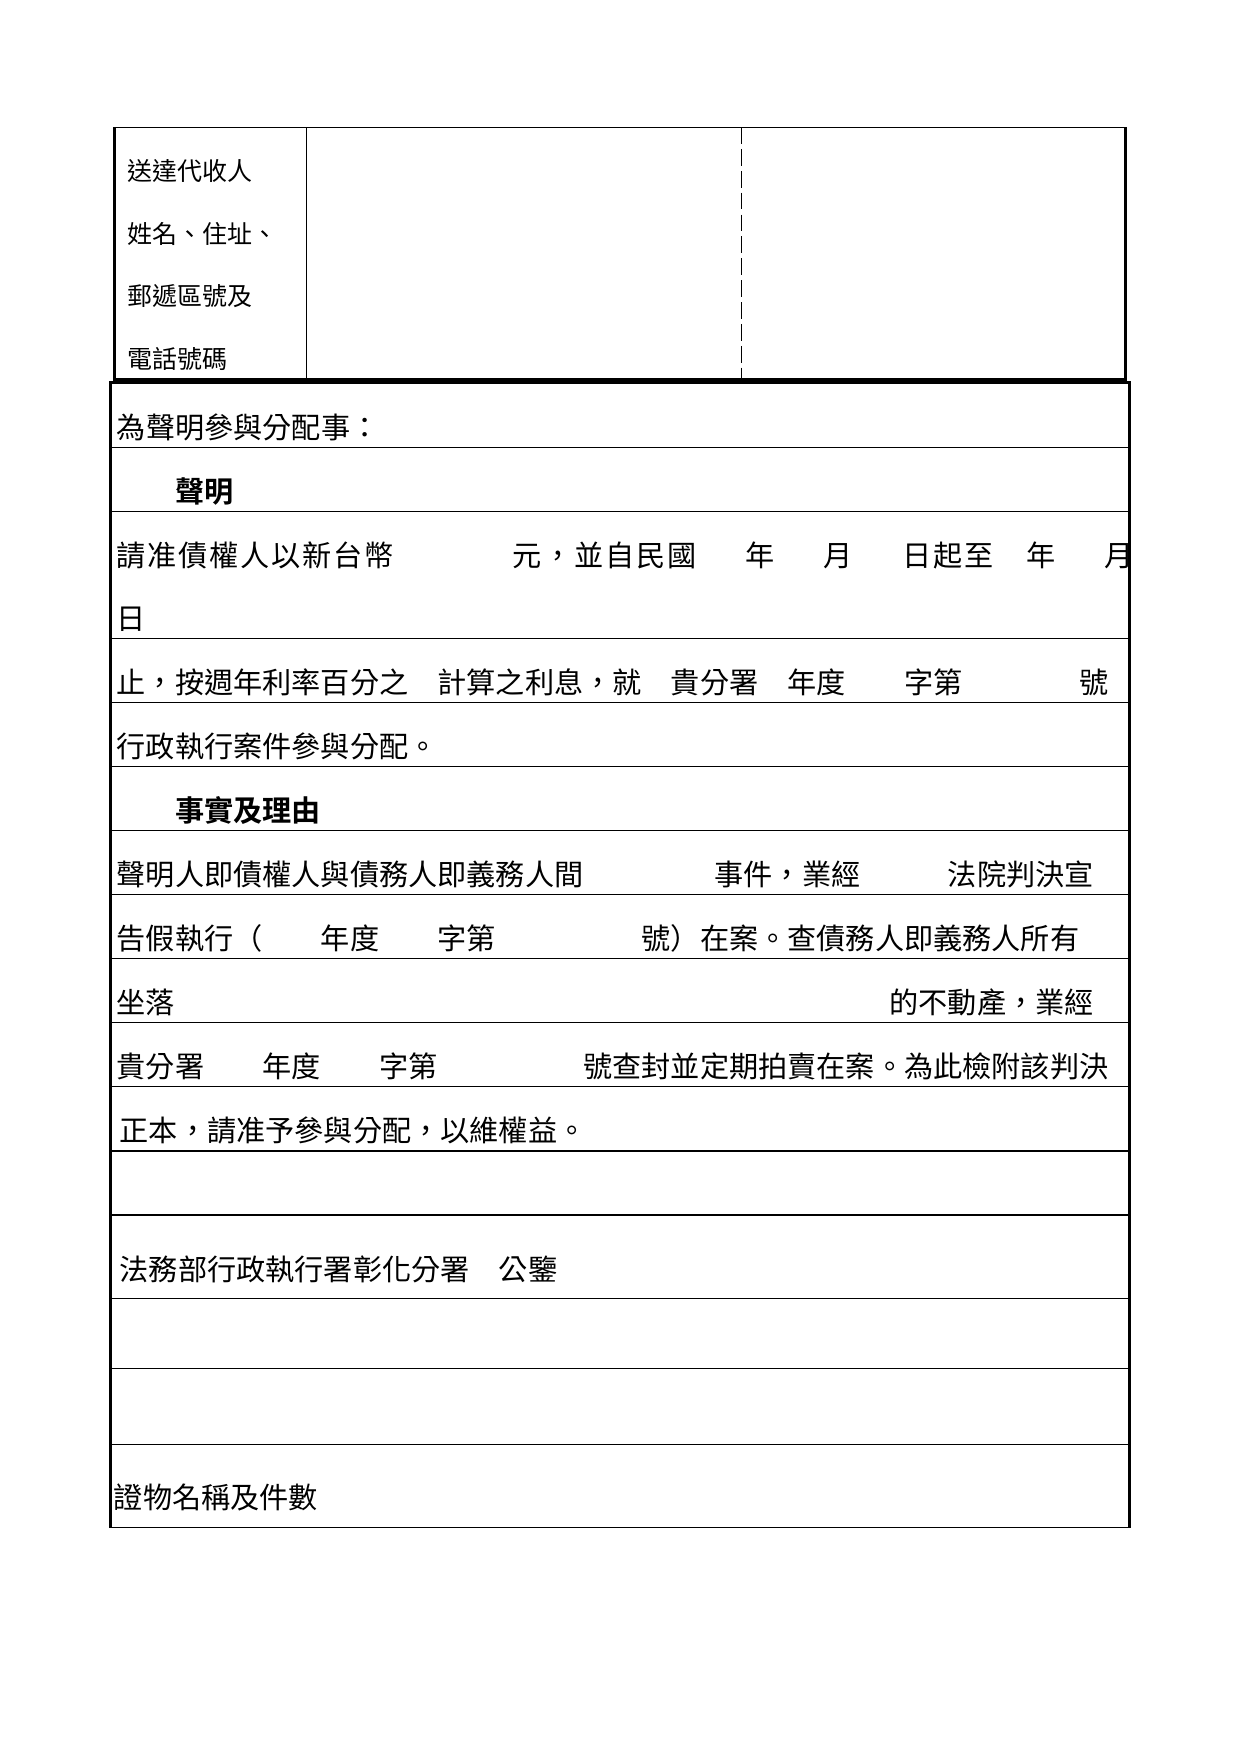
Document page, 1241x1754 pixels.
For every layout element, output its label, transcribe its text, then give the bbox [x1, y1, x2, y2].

table_cell [741, 128, 1124, 378]
table_cell 正本，請准予參與分配，以維權益。 [112, 1087, 1128, 1150]
table_header 為聲明參與分配事： [112, 384, 1128, 447]
table_cell 貴分署 年度 字第 號查封並定期拍賣在案。為此檢附該判決 [112, 1023, 1128, 1086]
table_cell [112, 1299, 1128, 1368]
table_cell 告假執行（ 年度 字第 號）在案。查債務人即義務人所有 [112, 895, 1128, 958]
table_cell 坐落 的不動產，業經 [112, 959, 1128, 1022]
table_cell 行政執行案件參與分配。 [112, 703, 1128, 766]
table_cell 證物名稱及件數 [112, 1445, 1128, 1527]
table_cell [112, 1152, 1128, 1214]
table_cell [112, 1369, 1128, 1444]
table_cell [307, 128, 741, 378]
table_cell 送達代收人 姓名、住址、 郵遞區號及 電話號碼 [116, 128, 306, 378]
table_cell 請准債權人以新台幣 元，並自民國 年 月 日起至 年 月 日 [112, 512, 1128, 637]
table_cell 聲明 [112, 448, 1128, 511]
table_cell 止，按週年利率百分之 計算之利息，就 貴分署 年度 字第 號 [112, 639, 1128, 701]
table_cell 事實及理由 [112, 767, 1128, 829]
table_cell 法務部行政執行署彰化分署 公鑒 [112, 1216, 1128, 1298]
table_cell 聲明人即債權人與債務人即義務人間 事件，業經 法院判決宣 [112, 831, 1128, 894]
